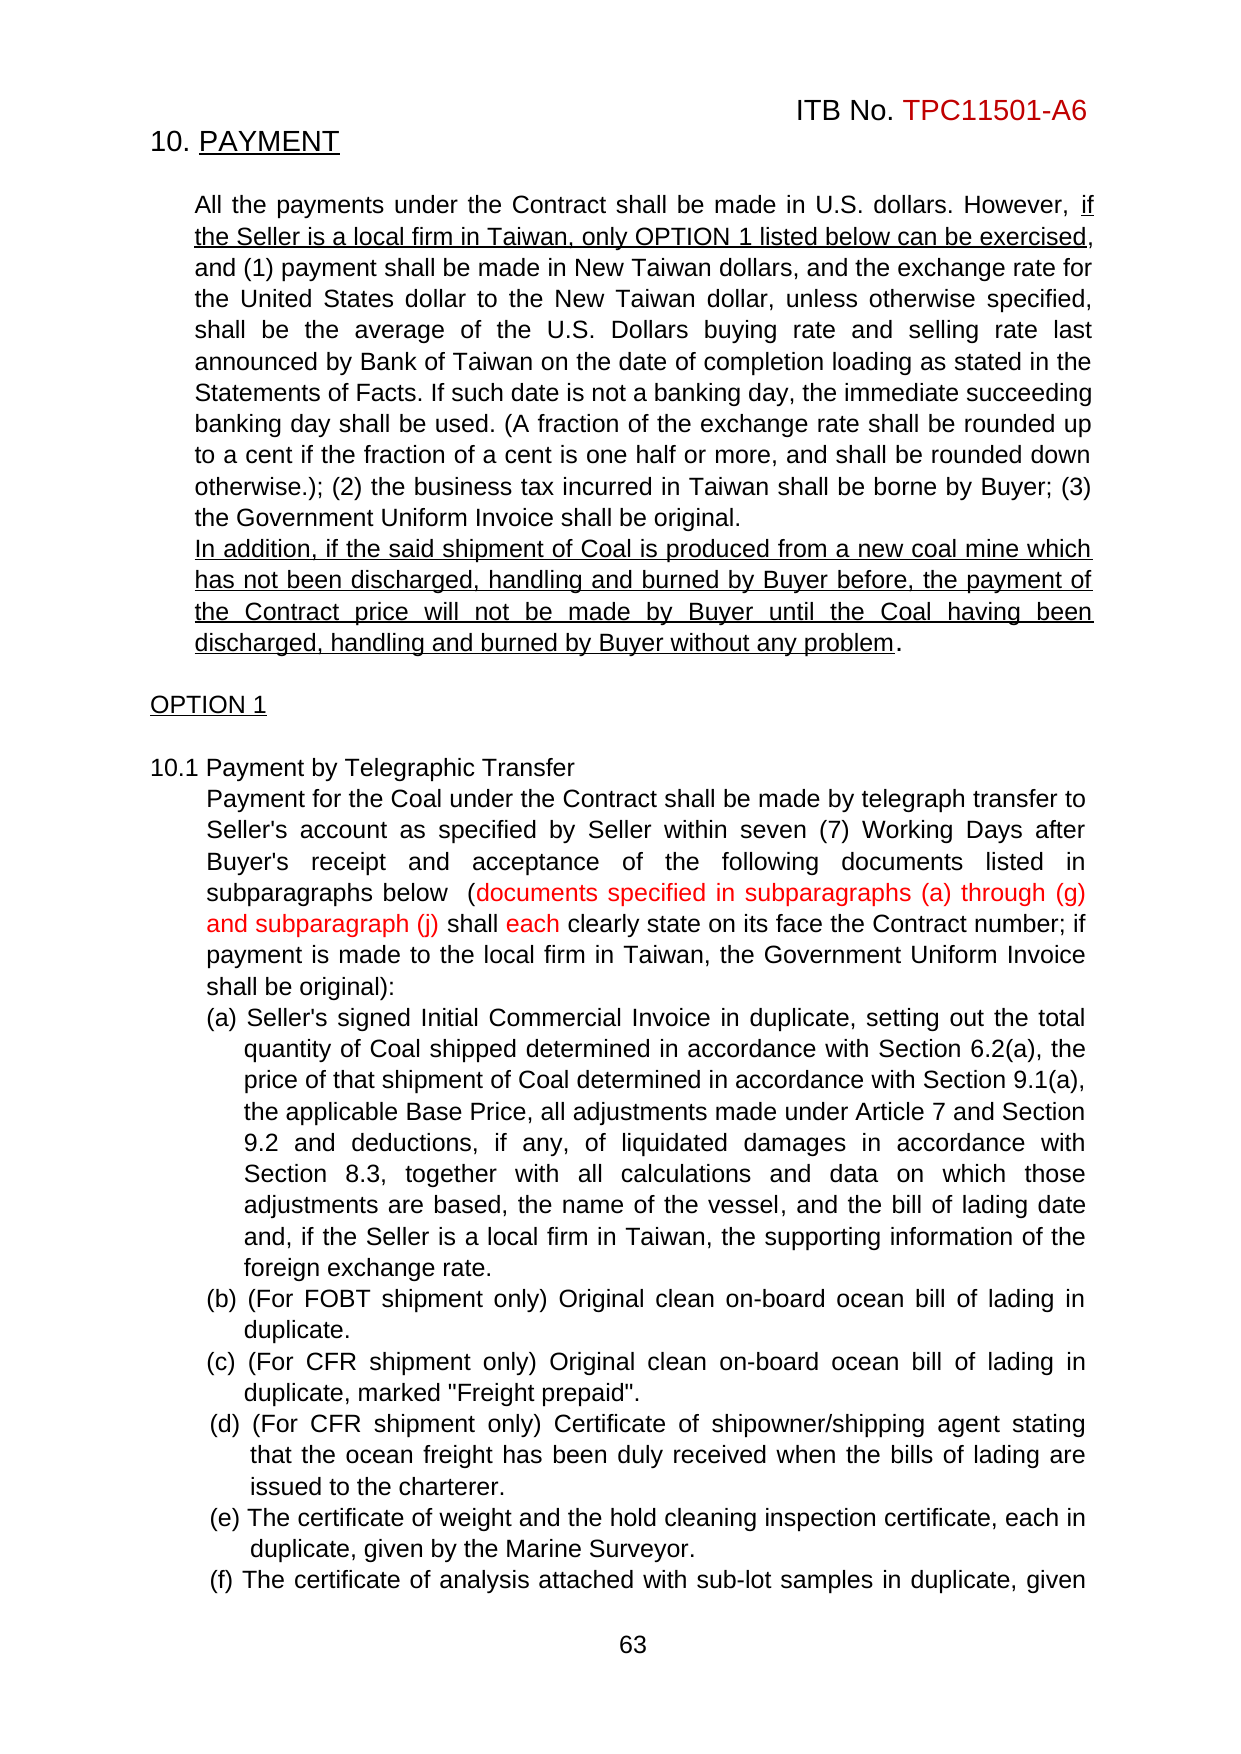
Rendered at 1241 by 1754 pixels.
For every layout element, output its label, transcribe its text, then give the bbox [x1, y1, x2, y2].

text (d) (For CFR shipment only) Certificate of shipowner/shipping agent stating that the ocean freight has been duly received when the bills of lading are issued to the charterer. [209, 1407, 1087, 1501]
text 10.1 Payment by Telegraphic Transfer [150, 751, 1087, 782]
text Payment for the Coal under the Contract shall be made by telegraph transfer to Seller's account as specified by Seller within seven (7) Working Days after Buyer's receipt and acceptance of the following documents listed in subparagraphs below (documents specified in subparagraphs (a) through (g) and subparagraph (j) shall each clearly state on its face the Contract number; if payment is made to the local firm in Taiwan, the Government Uniform Invoice shall be original): [206, 782, 1087, 1001]
text In addition, if the said shipment of Coal is produced from a new coal mine which has not been discharged, handling and burned by Buyer before, the payment of the Contract price will not be made by Buyer until the Coal having been [194, 532, 1094, 621]
text (b) (For FOBT shipment only) Original clean on-board ocean bill of lading in duplicate. [206, 1282, 1087, 1345]
text 10. PAYMENT [150, 126, 1192, 157]
text discharged, handling and burned by Buyer without any problem. [194, 622, 1094, 657]
text (e) The certificate of weight and the hold cleaning inspection certificate, each in duplicate, given by the Marine Surveyor. [209, 1501, 1087, 1564]
text (c) (For CFR shipment only) Original clean on-board ocean bill of lading in duplicate, marked "Freight prepaid". [206, 1345, 1087, 1407]
text All the payments under the Contract shall be made in U.S. dollars. However, if the Seller is a local firm in Taiwan, only OPTION 1 listed below can be exercised, and (1) payment shall be made in New Taiwan dollars, and the exchange rate for the United States dollar to the New Taiwan dollar, unless otherwise specified, shall be the average of the U.S. Dollars buying rate and selling rate last announced by Bank of Taiwan on the date of completion loading as stated in the Statements of Facts. If such date is not a banking day, the immediate succeeding banking day shall be used. (A fraction of the exchange rate shall be rounded up to a cent if the fraction of a cent is one half or more, and shall be rounded down otherwise.); (2) the business tax incurred in Taiwan shall be borne by Buyer; (3) the Government Uniform Invoice shall be original. [194, 189, 1094, 532]
text (a) Seller's signed Initial Commercial Invoice in duplicate, setting out the total quantity of Coal shipped determined in accordance with Section 6.2(a), the price of that shipment of Coal determined in accordance with Section 9.1(a), the applicable Base Price, all adjustments made under Article 7 and Section 9.2 and deductions, if any, of liquidated damages in accordance with Section 8.3, together with all calculations and data on which those adjustments are based, the name of the vessel, and the bill of lading date and, if the Seller is a local firm in Taiwan, the supporting information of the foreign exchange rate. [206, 1001, 1087, 1282]
text (f) The certificate of analysis attached with sub-lot samples in duplicate, given [209, 1564, 1087, 1595]
text OPTION 1 [150, 689, 1087, 720]
